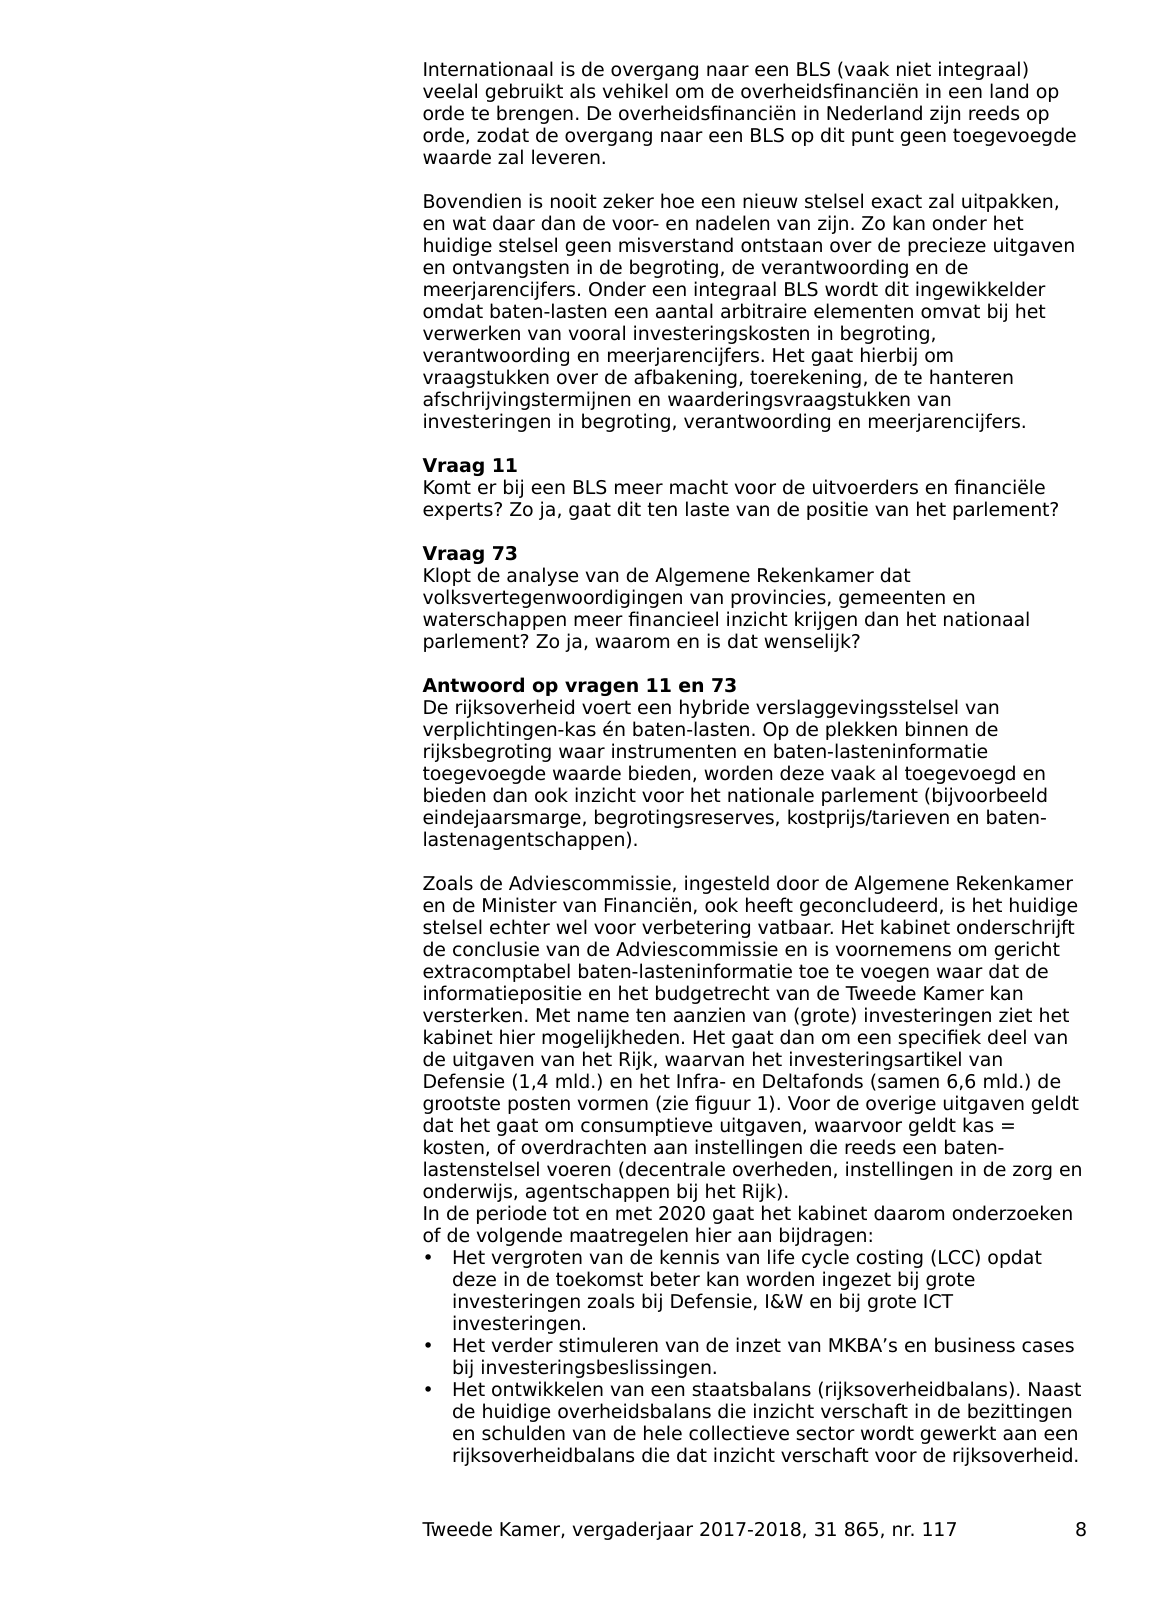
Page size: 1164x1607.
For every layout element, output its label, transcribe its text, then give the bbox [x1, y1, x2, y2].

text Vraag 11 [422, 455, 1087, 477]
text Antwoord op vragen 11 en 73 [422, 675, 1087, 697]
text Vraag 73 [422, 543, 1087, 565]
text Zoals de Adviescommissie, ingesteld door de Algemene Rekenkamer en de Minister van Financiën, ook heeft geconcludeerd, is het huidige stelsel echter wel voor verbetering vatbaar. Het kabinet onderschrijft de conclusie van de Adviescommissie en is voornemens om gericht extracomptabel baten-lasteninformatie toe te voegen waar dat de informatiepositie en het budgetrecht van de Tweede Kamer kan versterken. Met name ten aanzien van (grote) investeringen ziet het kabinet hier mogelijkheden. Het gaat dan om een specifiek deel van de uitgaven van het Rijk, waarvan het investeringsartikel van Defensie (1,4 mld.) en het Infra- en Deltafonds (samen 6,6 mld.) de grootste posten vormen (zie figuur 1). Voor de overige uitgaven geldt dat het gaat om consumptieve uitgaven, waarvoor geldt kas = kosten, of overdrachten aan instellingen die reeds een baten-lastenstelsel voeren (decentrale overheden, instellingen in de zorg en onderwijs, agentschappen bij het Rijk). [422, 873, 1087, 1203]
text • Het verder stimuleren van de inzet van MKBA’s en business cases bij investeringsbeslissingen. [422, 1335, 1087, 1379]
text De rijksoverheid voert een hybride verslaggevingsstelsel van verplichtingen-kas én baten-lasten. Op de plekken binnen de rijksbegroting waar instrumenten en baten-lasteninformatie toegevoegde waarde bieden, worden deze vaak al toegevoegd en bieden dan ook inzicht voor het nationale parlement (bijvoorbeeld eindejaarsmarge, begrotingsreserves, kostprijs/tarieven en baten-lastenagentschappen). [422, 697, 1087, 851]
text Internationaal is de overgang naar een BLS (vaak niet integraal) veelal gebruikt als vehikel om de overheidsfinanciën in een land op orde te brengen. De overheidsfinanciën in Nederland zijn reeds op orde, zodat de overgang naar een BLS op dit punt geen toegevoegde waarde zal leveren. [422, 59, 1087, 169]
text In de periode tot en met 2020 gaat het kabinet daarom onderzoeken of de volgende maatregelen hier aan bijdragen: [422, 1203, 1087, 1247]
text Bovendien is nooit zeker hoe een nieuw stelsel exact zal uitpakken, en wat daar dan de voor- en nadelen van zijn. Zo kan onder het huidige stelsel geen misverstand ontstaan over de precieze uitgaven en ontvangsten in de begroting, de verantwoording en de meerjarencijfers. Onder een integraal BLS wordt dit ingewikkelder omdat baten-lasten een aantal arbitraire elementen omvat bij het verwerken van vooral investeringskosten in begroting, verantwoording en meerjarencijfers. Het gaat hierbij om vraagstukken over de afbakening, toerekening, de te hanteren afschrijvingstermijnen en waarderingsvraagstukken van investeringen in begroting, verantwoording en meerjarencijfers. [422, 191, 1087, 433]
text Komt er bij een BLS meer macht voor de uitvoerders en financiële experts? Zo ja, gaat dit ten laste van de positie van het parlement? [422, 477, 1087, 521]
text • Het ontwikkelen van een staatsbalans (rijksoverheidbalans). Naast de huidige overheidsbalans die inzicht verschaft in de bezittingen en schulden van de hele collectieve sector wordt gewerkt aan een rijksoverheidbalans die dat inzicht verschaft voor de rijksoverheid. [422, 1379, 1087, 1467]
text Klopt de analyse van de Algemene Rekenkamer dat volksvertegenwoordigingen van provincies, gemeenten en waterschappen meer financieel inzicht krijgen dan het nationaal parlement? Zo ja, waarom en is dat wenselijk? [422, 565, 1087, 653]
text • Het vergroten van de kennis van life cycle costing (LCC) opdat deze in de toekomst beter kan worden ingezet bij grote investeringen zoals bij Defensie, I&W en bij grote ICT investeringen. [422, 1247, 1087, 1335]
